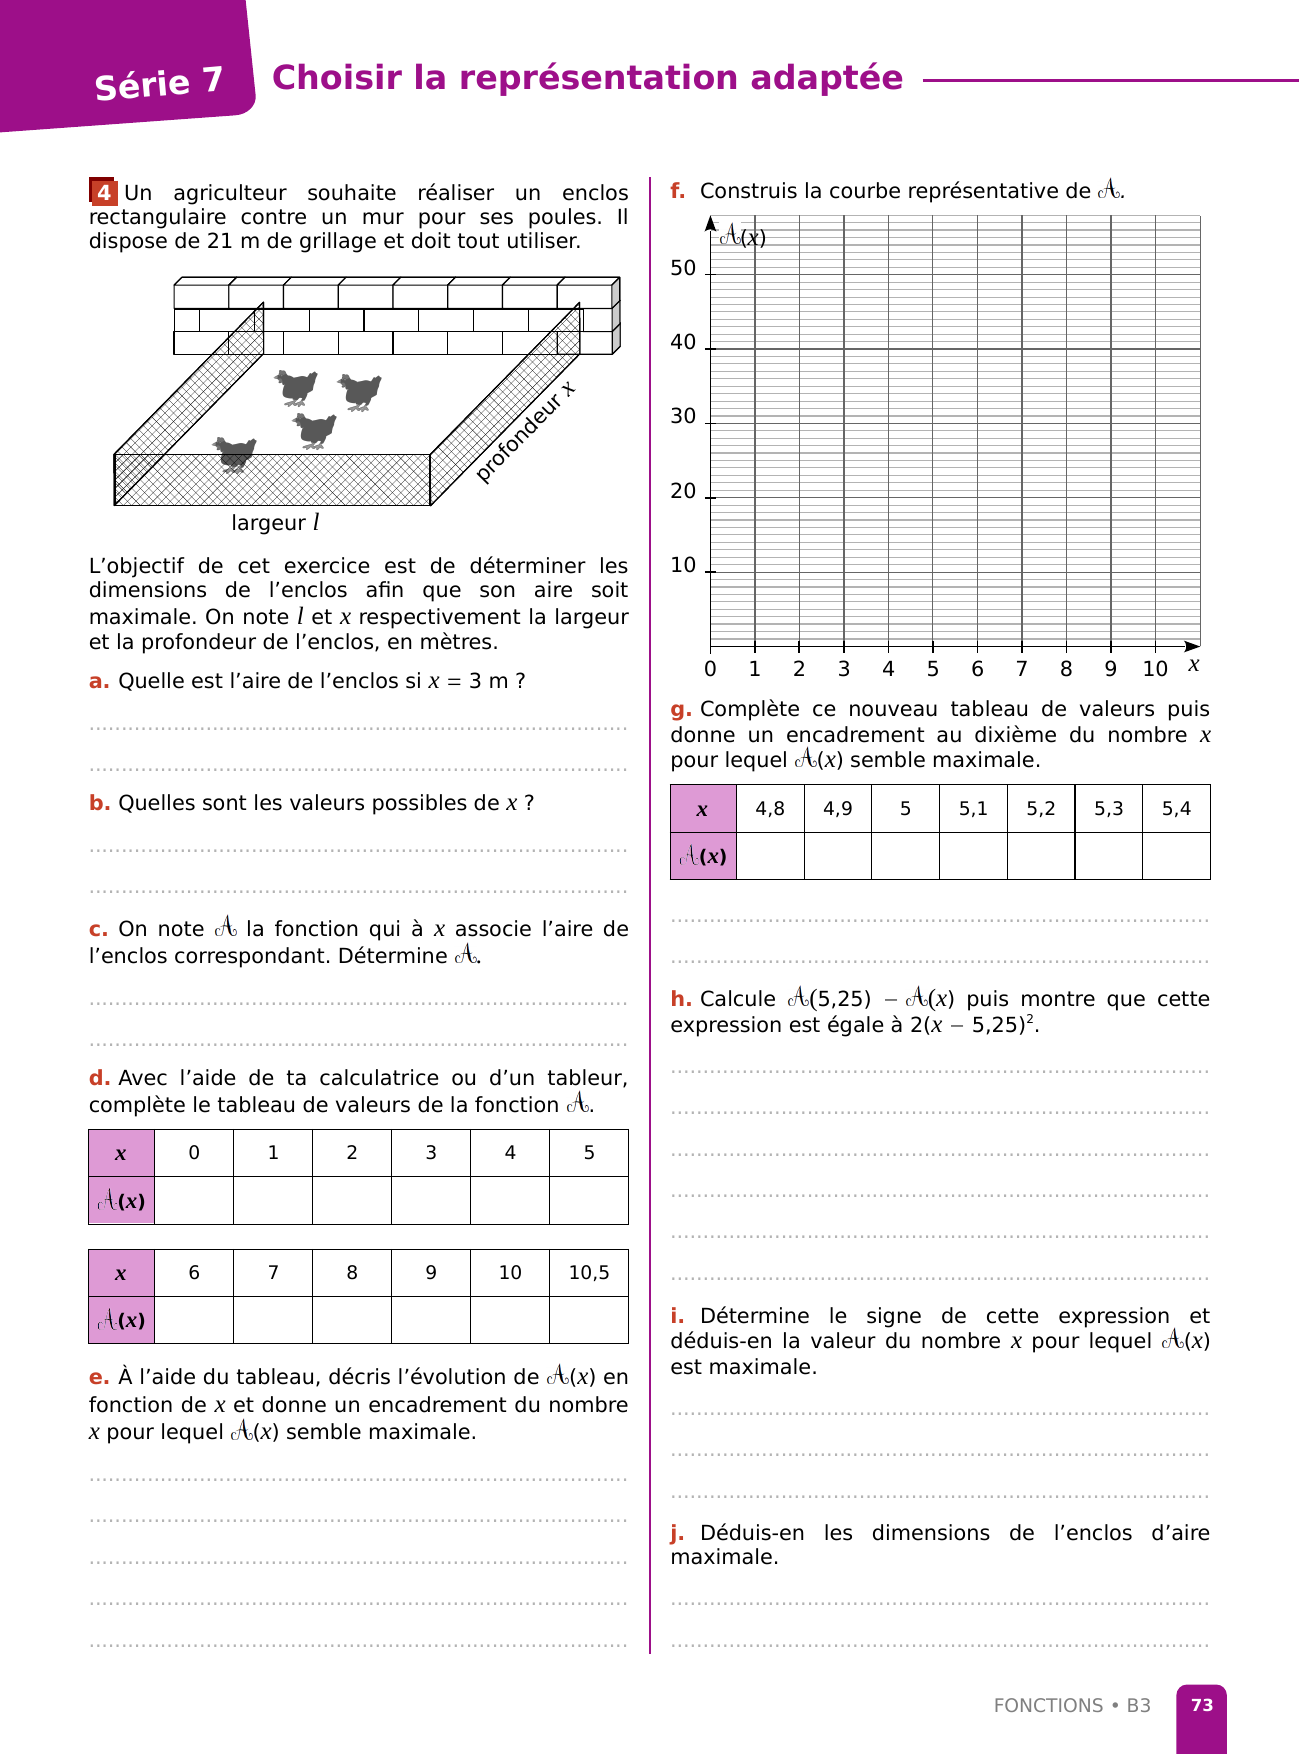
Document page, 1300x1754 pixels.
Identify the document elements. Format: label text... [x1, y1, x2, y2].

table_cell [155, 1297, 233, 1343]
list L’objectif de cet exercice est de déterminer les dimensions de l’enclos afin que son aire soit maximale. On note l et x respectivement la largeur et la profondeur de l’enclos, en mètres. [88, 554, 629, 654]
table_cell [313, 1297, 391, 1343]
list Quelle est l’aire de l’enclos si x = 3 m ? [88, 666, 629, 694]
table_cell [155, 1177, 233, 1223]
table_header 4 [471, 1130, 549, 1176]
table_cell [1008, 833, 1074, 879]
picture [719, 222, 741, 244]
table_header 9 [392, 1250, 470, 1296]
list À l’aide du tableau, décris l’évolution de (x) en fonction de x et donne un encadrement du nombre x pour lequel (x) semble maximale. [88, 1362, 629, 1445]
picture [905, 985, 928, 1006]
table_cell [471, 1177, 549, 1223]
table_header 5,2 [1008, 785, 1074, 832]
table_header x [671, 785, 736, 832]
picture [679, 843, 699, 865]
list Déduis-en les dimensions de l’enclos d’aire maximale. [670, 1521, 1211, 1569]
table_cell (x) [89, 1177, 154, 1223]
table_header 5 [550, 1130, 628, 1176]
table_cell (x) [671, 833, 736, 879]
list Complète ce nouveau tableau de valeurs puis donne un encadrement au dixième du nombre x pour lequel (x) semble maximale. [670, 696, 1211, 772]
table_header 5 [872, 785, 939, 832]
picture [454, 942, 477, 963]
table_cell [313, 1177, 391, 1223]
table_cell [1076, 833, 1142, 879]
list Calcule (5,25) − (x) puis montre que cette expression est égale à 2(x − 5,25)2. [670, 986, 1211, 1037]
table_cell [1143, 833, 1210, 879]
picture [248, 455, 255, 462]
picture [273, 369, 318, 408]
table_header 3 [392, 1130, 470, 1176]
table_header 5,1 [940, 785, 1007, 832]
table_cell [471, 1297, 549, 1343]
table_cell [872, 833, 939, 879]
table_header x [89, 1130, 154, 1176]
list Détermine le signe de cette expression et déduis-en la valeur du nombre x pour lequel (x) est maximale. [670, 1303, 1211, 1379]
table_cell [940, 833, 1007, 879]
list Avec l’aide de ta calculatrice ou d’un tableur, complète le tableau de valeurs de la fonction . [88, 1067, 629, 1117]
table_cell [550, 1177, 628, 1223]
picture [1161, 1327, 1184, 1348]
list On note la fonction qui à x associe l’aire de l’enclos correspondant. Détermine . [88, 914, 629, 969]
table_cell [392, 1177, 470, 1223]
list Quelles sont les valeurs possibles de x ? [88, 788, 629, 816]
picture [787, 985, 809, 1006]
table_header 0 [155, 1130, 233, 1176]
table_header 4,8 [737, 785, 804, 832]
table_header 7 [234, 1250, 312, 1296]
table_header 2 [313, 1130, 391, 1176]
picture [1097, 177, 1120, 198]
picture [97, 1187, 118, 1210]
table_header 4,9 [805, 785, 871, 832]
table_cell [805, 833, 871, 879]
picture [97, 1307, 118, 1330]
table_header 10 [471, 1250, 549, 1296]
table_cell (x) [89, 1297, 154, 1343]
table_cell [392, 1297, 470, 1343]
picture [230, 1418, 253, 1440]
table_header 10,5 [550, 1250, 628, 1296]
picture [211, 436, 257, 454]
table_cell [234, 1177, 312, 1223]
table_header 1 [234, 1130, 312, 1176]
table_header x [89, 1250, 154, 1296]
table_header 5,3 [1076, 785, 1142, 832]
picture [291, 373, 382, 451]
picture [794, 746, 817, 767]
table_cell [234, 1297, 312, 1343]
picture [214, 914, 237, 936]
list Construis la courbe représentative de . [670, 177, 1211, 203]
table_header 6 [155, 1250, 233, 1296]
picture [566, 1090, 589, 1112]
table_header 8 [313, 1250, 391, 1296]
table_cell [550, 1297, 628, 1343]
subtitle Un agriculteur souhaite réaliser un enclos rectangulaire contre un mur pour ses poules. Il dispose de 21 m de grillage et doit tout utiliser. [88, 177, 629, 254]
picture [546, 1363, 569, 1384]
table_header 5,4 [1143, 785, 1210, 832]
table_cell [737, 833, 804, 879]
